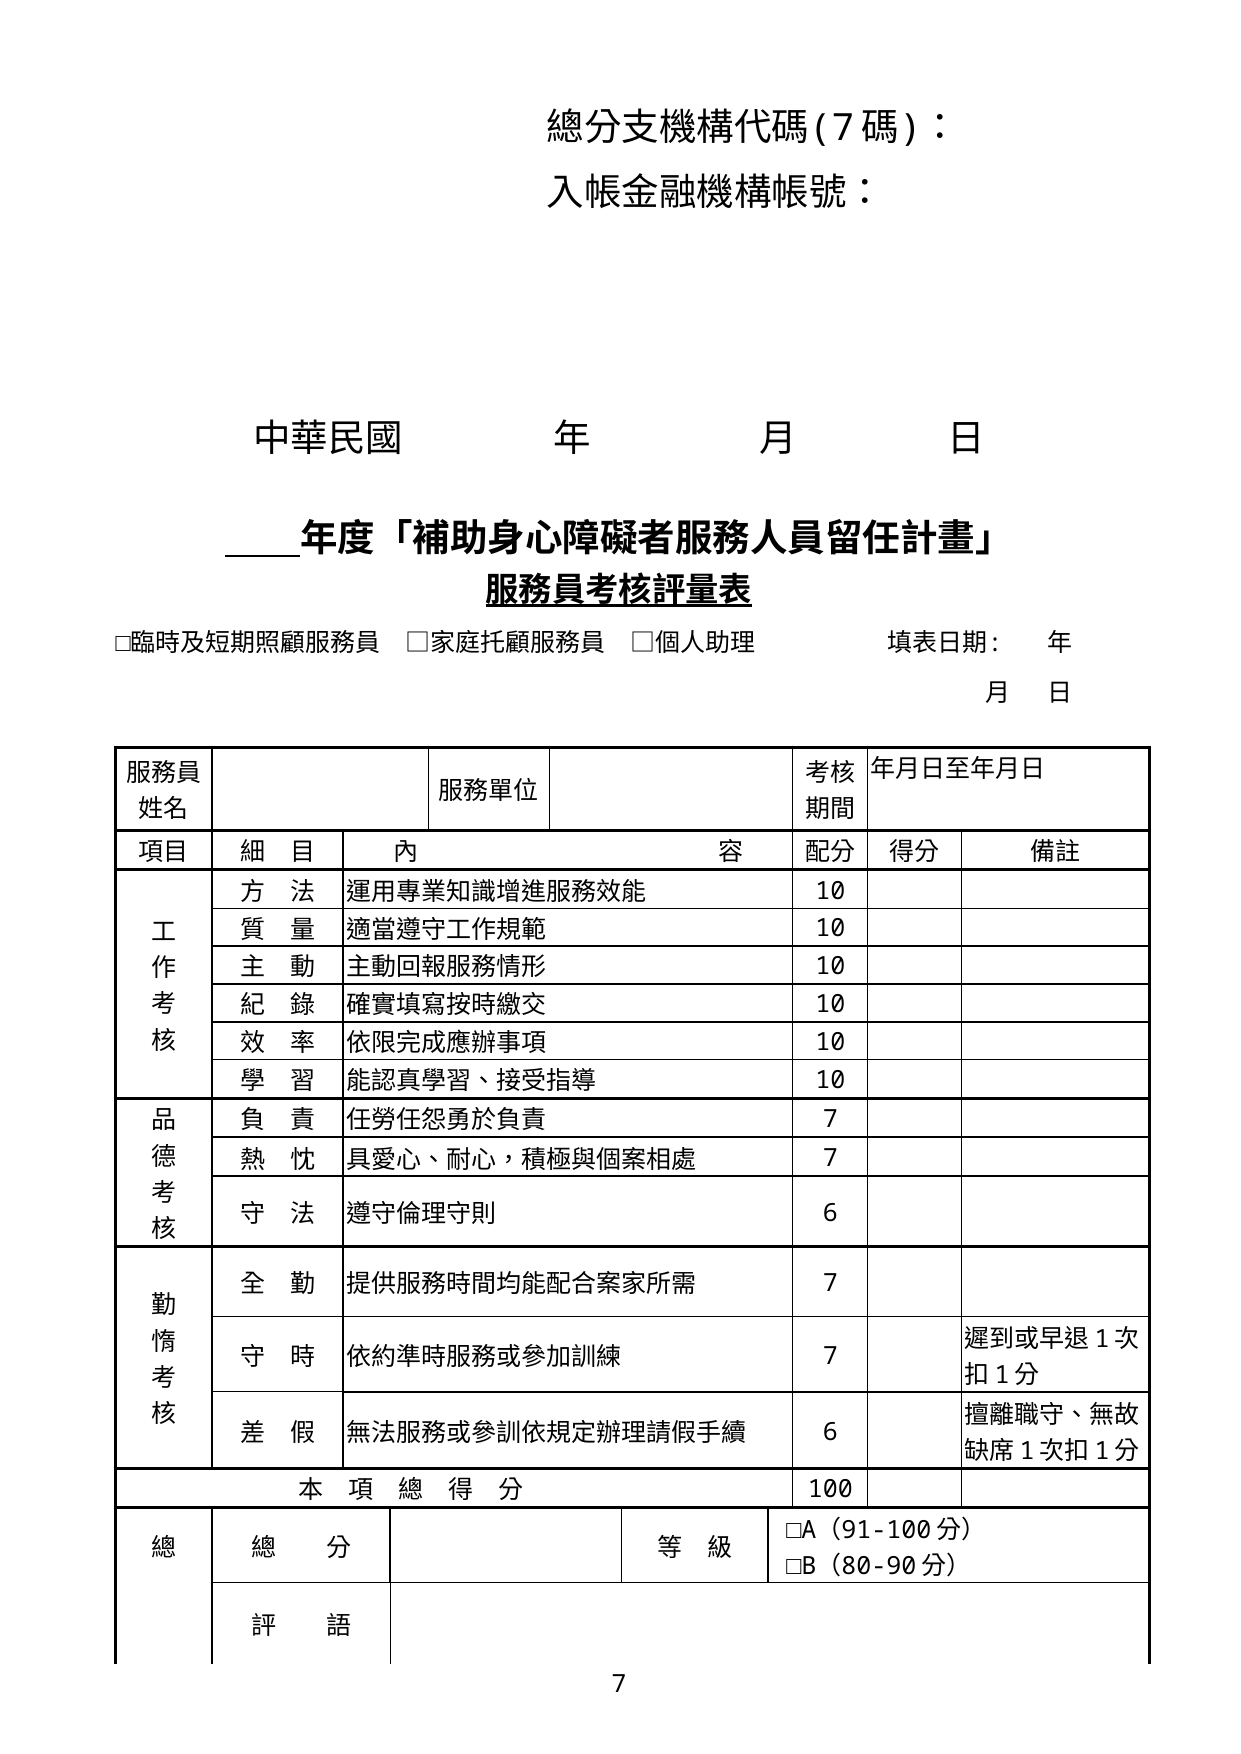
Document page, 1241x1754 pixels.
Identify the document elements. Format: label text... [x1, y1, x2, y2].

table_cell [868, 1177, 961, 1245]
table_cell 無法服務或參訓依規定辦理請假手續 [344, 1393, 792, 1467]
table_cell 紀 錄 [213, 985, 342, 1021]
text □臨時及短期照顧服務員 □家庭托顧服務員 □個人助理 填表日期: 年 月 日 [115, 612, 1072, 712]
table_header [213, 749, 428, 829]
table_cell [962, 1470, 1148, 1506]
table_cell 學 習 [213, 1060, 342, 1097]
table_cell [962, 871, 1148, 907]
table_cell 全 勤 [213, 1248, 342, 1316]
table_cell [962, 1138, 1148, 1175]
table_cell 6 [793, 1393, 867, 1467]
table_cell 負 責 [213, 1100, 342, 1136]
table_cell [962, 1100, 1148, 1136]
table_header 考核期間 [793, 749, 867, 829]
table_cell [962, 985, 1148, 1021]
table_cell 遲到或早退1次扣1分 [962, 1317, 1148, 1391]
table_cell 依限完成應辦事項 [344, 1023, 792, 1059]
table_cell 10 [793, 947, 867, 983]
table_cell [868, 1060, 961, 1097]
table_cell [868, 871, 961, 907]
table_cell [962, 947, 1148, 983]
text 入帳金融機構帳號： [115, 153, 1122, 218]
table_cell 方 法 [213, 871, 342, 907]
table_cell 項目 [117, 832, 211, 868]
table_cell [868, 985, 961, 1021]
table_cell 總 分 [213, 1509, 389, 1582]
table_cell 質 量 [213, 909, 342, 945]
table_cell 守 法 [213, 1177, 342, 1245]
table_header 年月日至年月日 [868, 749, 1148, 829]
table_cell 適當遵守工作規範 [344, 909, 792, 945]
table_cell [868, 947, 961, 983]
table_cell 具愛心、耐心，積極與個案相處 [344, 1138, 792, 1175]
table_cell 10 [793, 871, 867, 907]
table_cell 運用專業知識增進服務效能 [344, 871, 792, 907]
table_header [550, 749, 792, 829]
text 服務員考核評量表 [115, 562, 1122, 612]
table_cell 確實填寫按時繳交 [344, 985, 792, 1021]
table_cell 守 時 [213, 1317, 342, 1391]
table_cell 評 語 [213, 1583, 390, 1664]
table_header 服務單位 [429, 749, 549, 829]
table_cell 內 容 [344, 832, 792, 868]
table_cell [117, 1582, 211, 1664]
table_cell [868, 1138, 961, 1175]
table_cell [962, 1023, 1148, 1059]
table_cell 工 作 考 核 [117, 871, 211, 1097]
table_cell [868, 1023, 961, 1059]
table_cell 主動回報服務情形 [344, 947, 792, 983]
table_cell [868, 1248, 961, 1316]
table_cell 備註 [962, 832, 1148, 868]
table_cell [962, 1060, 1148, 1097]
text 總分支機構代碼(7碼)： [115, 89, 1122, 153]
table_cell [868, 1470, 961, 1506]
table_cell 依約準時服務或參加訓練 [344, 1317, 792, 1391]
table_cell [962, 909, 1148, 945]
table_cell 7 [793, 1100, 867, 1136]
table_cell 10 [793, 1023, 867, 1059]
table_cell □A（91-100分） □B（80-90分） [769, 1509, 1148, 1582]
table_cell 主 動 [213, 947, 342, 983]
table_cell [868, 1393, 961, 1467]
table_cell 擅離職守、無故缺席1次扣1分 [962, 1393, 1148, 1467]
table_header 服務員 姓名 [117, 749, 211, 829]
table_cell 7 [793, 1248, 867, 1316]
table_cell 細 目 [213, 832, 342, 868]
table_cell 10 [793, 909, 867, 945]
table_cell 10 [793, 985, 867, 1021]
table_cell 7 [793, 1317, 867, 1391]
table_cell 任勞任怨勇於負責 [344, 1100, 792, 1136]
table_cell 遵守倫理守則 [344, 1177, 792, 1245]
table_cell 勤 惰 考 核 [117, 1248, 211, 1467]
table_cell [868, 1100, 961, 1136]
table_cell [868, 909, 961, 945]
table_cell 得分 [868, 832, 961, 868]
table_cell [391, 1509, 621, 1582]
table_cell 10 [793, 1060, 867, 1097]
table_cell 本 項 總 得 分 [117, 1470, 792, 1506]
text 中華民國 年 月 日 [115, 412, 1122, 462]
table_cell [962, 1248, 1148, 1316]
table_cell 6 [793, 1177, 867, 1245]
table_cell 提供服務時間均能配合案家所需 [344, 1248, 792, 1316]
table_cell 配分 [793, 832, 867, 868]
table_cell 7 [793, 1138, 867, 1175]
table_cell [962, 1177, 1148, 1245]
table_cell 總 [117, 1509, 211, 1582]
text 年度「補助身心障礙者服務人員留任計畫」 [115, 512, 1122, 562]
table_cell [391, 1583, 1148, 1664]
table_cell 等 級 [622, 1509, 767, 1582]
table_cell 效 率 [213, 1023, 342, 1059]
table_cell 品 德 考 核 [117, 1100, 211, 1245]
table_cell 能認真學習、接受指導 [344, 1060, 792, 1097]
table_cell 熱 忱 [213, 1138, 342, 1175]
table_cell [868, 1317, 961, 1391]
table_cell 差 假 [213, 1392, 342, 1467]
table_cell 100 [793, 1470, 867, 1506]
